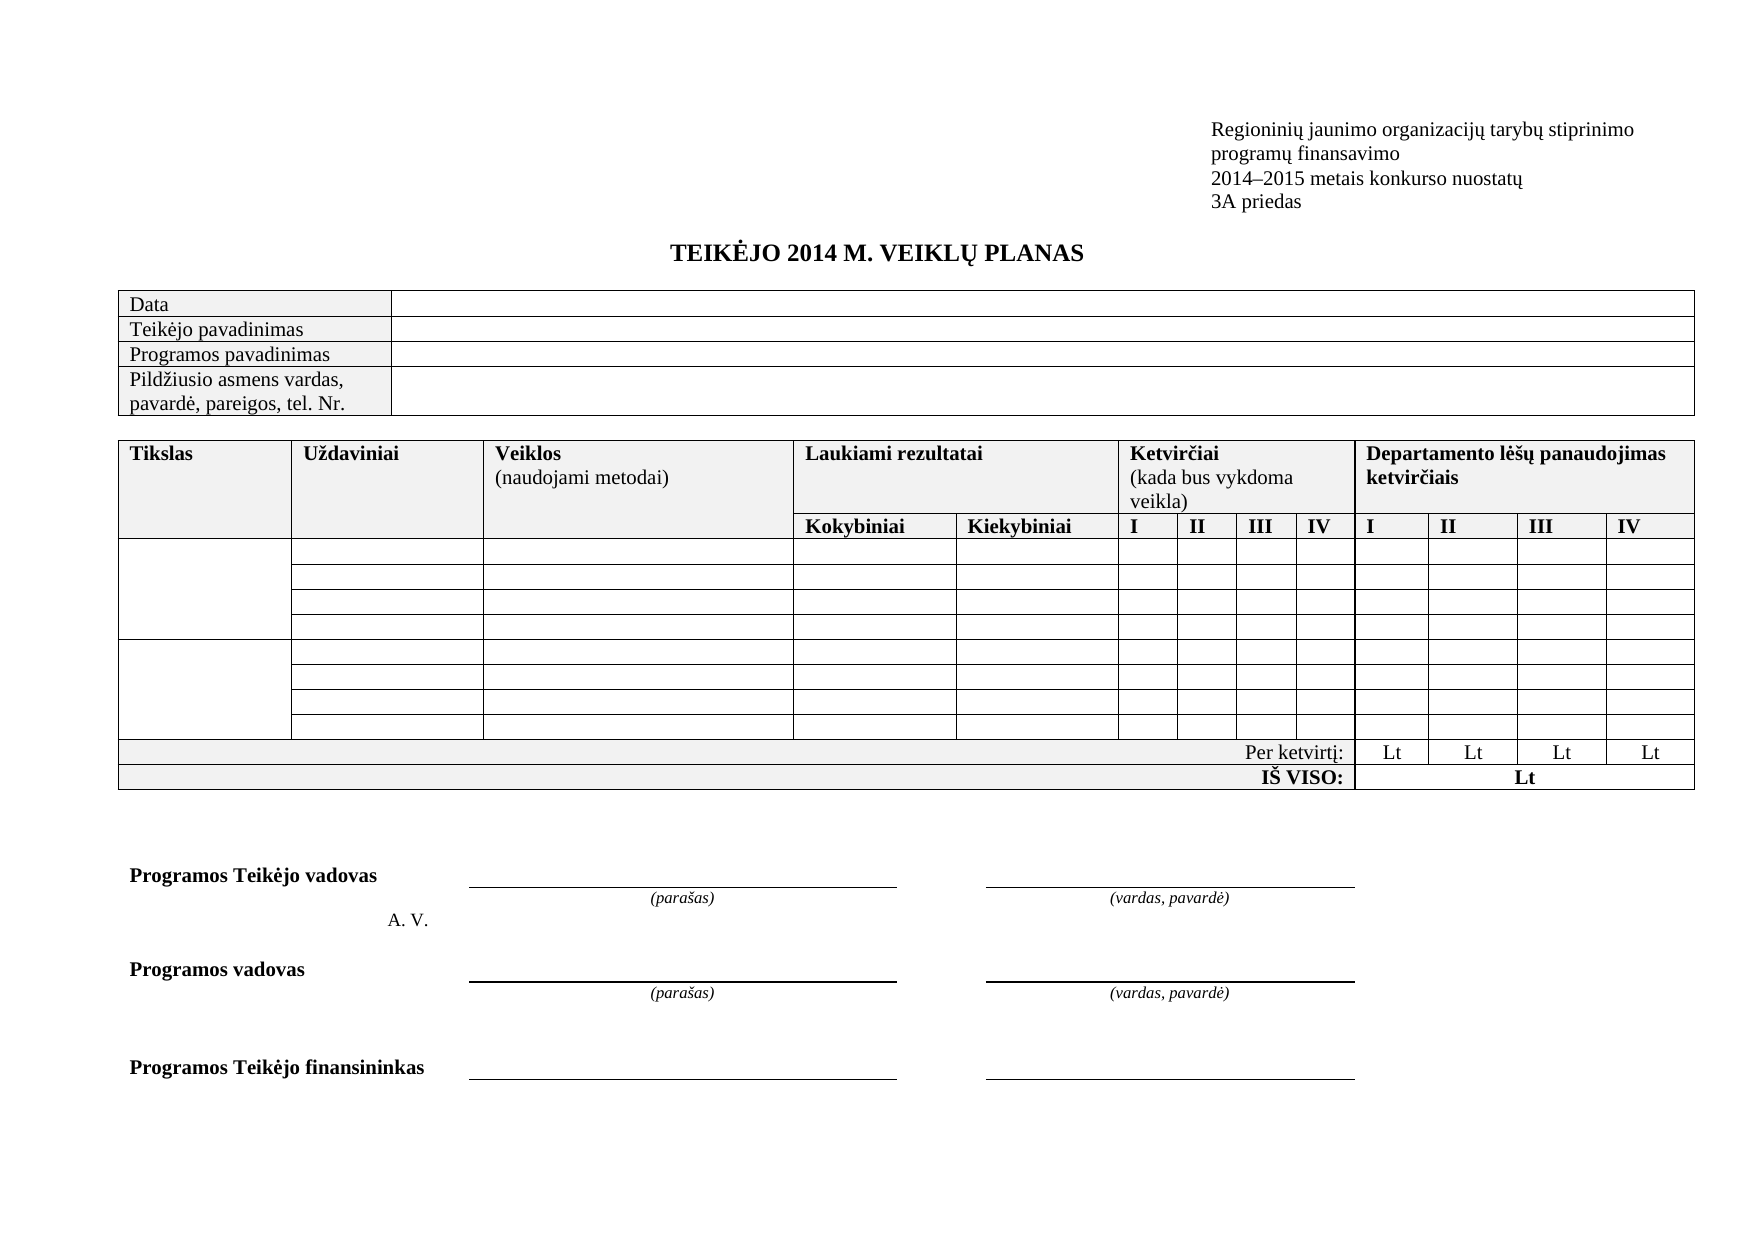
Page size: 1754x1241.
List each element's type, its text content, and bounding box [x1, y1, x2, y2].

table_cell [469, 1031, 897, 1055]
table_cell III [1237, 514, 1296, 538]
table_cell Pildžiusio asmens vardas, pavardė, pareigos, tel. Nr. [119, 367, 391, 415]
table_cell [469, 863, 897, 887]
table_cell [118, 933, 439, 957]
table_cell Lt [1607, 740, 1694, 764]
table_cell [1356, 539, 1428, 563]
table_cell [1607, 590, 1694, 614]
table_cell [1429, 690, 1517, 714]
table_cell [986, 1055, 1355, 1079]
table_cell [897, 1007, 986, 1031]
table_cell III [1518, 514, 1606, 538]
table_cell [1429, 565, 1517, 588]
table_cell IV [1607, 514, 1694, 538]
table_cell [1355, 1055, 1396, 1079]
table_cell [1355, 981, 1396, 1007]
table_cell Programos Teikėjo vadovas [118, 863, 439, 887]
table_cell II [1429, 514, 1517, 538]
text 2014–2015 metais konkurso nuostatų [1211, 165, 1636, 189]
table_cell [794, 615, 956, 639]
table_cell [957, 690, 1118, 714]
table_cell Lt [1518, 740, 1606, 764]
table_cell [1297, 590, 1354, 614]
table_cell [794, 665, 956, 689]
table_cell [469, 933, 897, 957]
table_cell [794, 565, 956, 588]
table_cell [1178, 590, 1236, 614]
table_cell [392, 367, 1694, 415]
table_cell [118, 1031, 439, 1055]
table_cell [1119, 615, 1177, 639]
text Teikėjo 2014 m. veiklų planas [118, 238, 1636, 266]
table_cell [440, 933, 469, 957]
table_cell [957, 640, 1118, 664]
table_cell [1356, 615, 1428, 639]
table_cell [986, 958, 1355, 981]
table_cell [1518, 539, 1606, 563]
table_cell Kokybiniai [794, 514, 956, 538]
table_cell [1178, 565, 1236, 588]
table_cell [897, 909, 986, 933]
table_cell [897, 933, 986, 957]
table_cell [292, 565, 483, 588]
table_header [1355, 839, 1396, 863]
table_cell [957, 665, 1118, 689]
table_cell [1429, 665, 1517, 689]
table_cell [1518, 715, 1606, 739]
table_cell [1607, 665, 1694, 689]
text Regioninių jaunimo organizacijų tarybų stiprinimo [1211, 117, 1636, 141]
table_cell [897, 863, 986, 887]
table_cell [794, 640, 956, 664]
table_cell [1355, 863, 1396, 887]
table_cell Per ketvirtį: [119, 740, 1354, 764]
table_cell [1355, 933, 1396, 957]
table_cell [1178, 640, 1236, 664]
table_cell [957, 715, 1118, 739]
table_cell [957, 615, 1118, 639]
table_header Laukiami rezultatai [794, 441, 1118, 513]
table_cell Lt [1429, 740, 1517, 764]
table_cell [119, 640, 291, 739]
table_cell [1237, 615, 1296, 639]
table_cell [794, 715, 956, 739]
table_cell (vardas, pavardė) [986, 888, 1355, 909]
table_cell [392, 317, 1694, 341]
table_cell [484, 590, 793, 614]
table_cell [1119, 640, 1177, 664]
table_cell [1297, 665, 1354, 689]
table_cell [440, 887, 469, 909]
table_cell [1297, 690, 1354, 714]
table_cell [292, 539, 483, 563]
table_cell [1178, 539, 1236, 563]
table_cell [392, 342, 1694, 366]
table_cell [1607, 565, 1694, 588]
table_cell [1429, 590, 1517, 614]
table_header Tikslas [119, 441, 291, 538]
table_cell [1178, 615, 1236, 639]
table_cell [469, 1055, 897, 1079]
table_cell [897, 1031, 986, 1055]
table_cell [484, 615, 793, 639]
table_cell [1429, 539, 1517, 563]
table_cell [1355, 1007, 1396, 1031]
table_cell (parašas) [469, 983, 897, 1007]
table_cell [484, 665, 793, 689]
table_cell [292, 715, 483, 739]
table_cell [1297, 640, 1354, 664]
table_cell [1429, 715, 1517, 739]
table_cell [1518, 690, 1606, 714]
table_cell [484, 715, 793, 739]
table_cell I [1119, 514, 1177, 538]
table_header [440, 839, 469, 863]
table_cell [986, 1031, 1355, 1055]
table_cell [897, 981, 986, 1007]
table_cell [440, 1007, 469, 1031]
table_cell [986, 909, 1355, 933]
table_cell [1356, 665, 1428, 689]
table_cell [118, 981, 439, 1007]
table_cell (vardas, pavardė) [986, 983, 1355, 1007]
table_cell [1518, 640, 1606, 664]
table_cell A. V. [118, 909, 439, 933]
table_cell [119, 539, 291, 639]
table_cell [1356, 565, 1428, 588]
table_cell [1178, 715, 1236, 739]
table_cell [292, 590, 483, 614]
table_cell [484, 539, 793, 563]
table_cell [957, 590, 1118, 614]
table_cell [469, 1007, 897, 1031]
table_cell [1237, 665, 1296, 689]
table_cell [292, 640, 483, 664]
table_cell [440, 1031, 469, 1055]
table_cell [1297, 715, 1354, 739]
table_cell [1237, 690, 1296, 714]
table_cell [440, 981, 469, 1007]
table_cell Lt [1356, 765, 1694, 789]
table_cell [1607, 615, 1694, 639]
table_cell II [1178, 514, 1236, 538]
table_cell [1297, 615, 1354, 639]
table_cell [1518, 590, 1606, 614]
table_cell Programos pavadinimas [119, 342, 391, 366]
table_cell [986, 933, 1355, 957]
table_header [897, 839, 986, 863]
table_cell [484, 640, 793, 664]
table_cell [1119, 565, 1177, 588]
table_cell [1237, 565, 1296, 588]
table_cell Programos Teikėjo finansininkas [118, 1055, 439, 1079]
table_header [392, 291, 1694, 316]
table_cell [986, 1007, 1355, 1031]
table_cell [1607, 640, 1694, 664]
table_cell IV [1297, 514, 1354, 538]
table_cell [897, 1055, 986, 1079]
table_cell [440, 909, 469, 933]
table_cell IŠ VISO: [119, 765, 1354, 789]
table_cell [1297, 539, 1354, 563]
table_cell [1356, 640, 1428, 664]
table_cell [1355, 1031, 1396, 1055]
table_cell [794, 539, 956, 563]
table_cell [1119, 715, 1177, 739]
table_header Ketvirčiai (kada bus vykdoma veikla) [1119, 441, 1354, 513]
table_header [986, 839, 1355, 863]
table_cell [957, 539, 1118, 563]
table_cell [1607, 539, 1694, 563]
text 3A priedas [1211, 189, 1636, 213]
table_cell [957, 565, 1118, 588]
table_cell [1356, 590, 1428, 614]
table_cell [897, 887, 986, 909]
table_cell [440, 1055, 469, 1079]
table_cell [1237, 590, 1296, 614]
table_cell [986, 863, 1355, 887]
table_cell [1237, 715, 1296, 739]
table_cell [1297, 565, 1354, 588]
text programų finansavimo [1211, 141, 1636, 165]
table_cell [1356, 715, 1428, 739]
table_cell [1355, 909, 1396, 933]
table_cell Lt [1356, 740, 1428, 764]
table_cell [1518, 665, 1606, 689]
table_cell [469, 909, 897, 933]
table_cell [1355, 887, 1396, 909]
table_cell [794, 690, 956, 714]
table_cell [469, 958, 897, 981]
table_cell [484, 690, 793, 714]
table_cell [118, 1007, 439, 1031]
table_cell [292, 665, 483, 689]
table_cell [1607, 690, 1694, 714]
table_header Data [119, 291, 391, 316]
table_cell [1178, 665, 1236, 689]
table_cell [1518, 565, 1606, 588]
table_cell [1119, 590, 1177, 614]
table_cell [1178, 690, 1236, 714]
table_cell Teikėjo pavadinimas [119, 317, 391, 341]
table_cell [1355, 958, 1396, 981]
table_cell Programos vadovas [118, 958, 439, 981]
table_cell [1518, 615, 1606, 639]
table_cell [440, 863, 469, 887]
table_header Departamento lėšų panaudojimas ketvirčiais [1356, 441, 1694, 513]
table_cell (parašas) [469, 888, 897, 909]
table_cell [1607, 715, 1694, 739]
table_cell [1237, 640, 1296, 664]
table_header Uždaviniai [292, 441, 483, 538]
table_cell [1356, 690, 1428, 714]
table_cell [794, 590, 956, 614]
table_cell [1237, 539, 1296, 563]
table_cell [292, 615, 483, 639]
table_cell [1119, 690, 1177, 714]
table_cell [1119, 539, 1177, 563]
table_cell [1429, 640, 1517, 664]
table_header [118, 839, 439, 863]
table_cell [292, 690, 483, 714]
table_header [469, 839, 897, 863]
table_cell Kiekybiniai [957, 514, 1118, 538]
table_header Veiklos (naudojami metodai) [484, 441, 793, 538]
table_cell I [1356, 514, 1428, 538]
table_cell [897, 958, 986, 981]
table_cell [1429, 615, 1517, 639]
table_cell [440, 958, 469, 981]
table_cell [1119, 665, 1177, 689]
table_cell [118, 887, 439, 909]
table_cell [484, 565, 793, 588]
